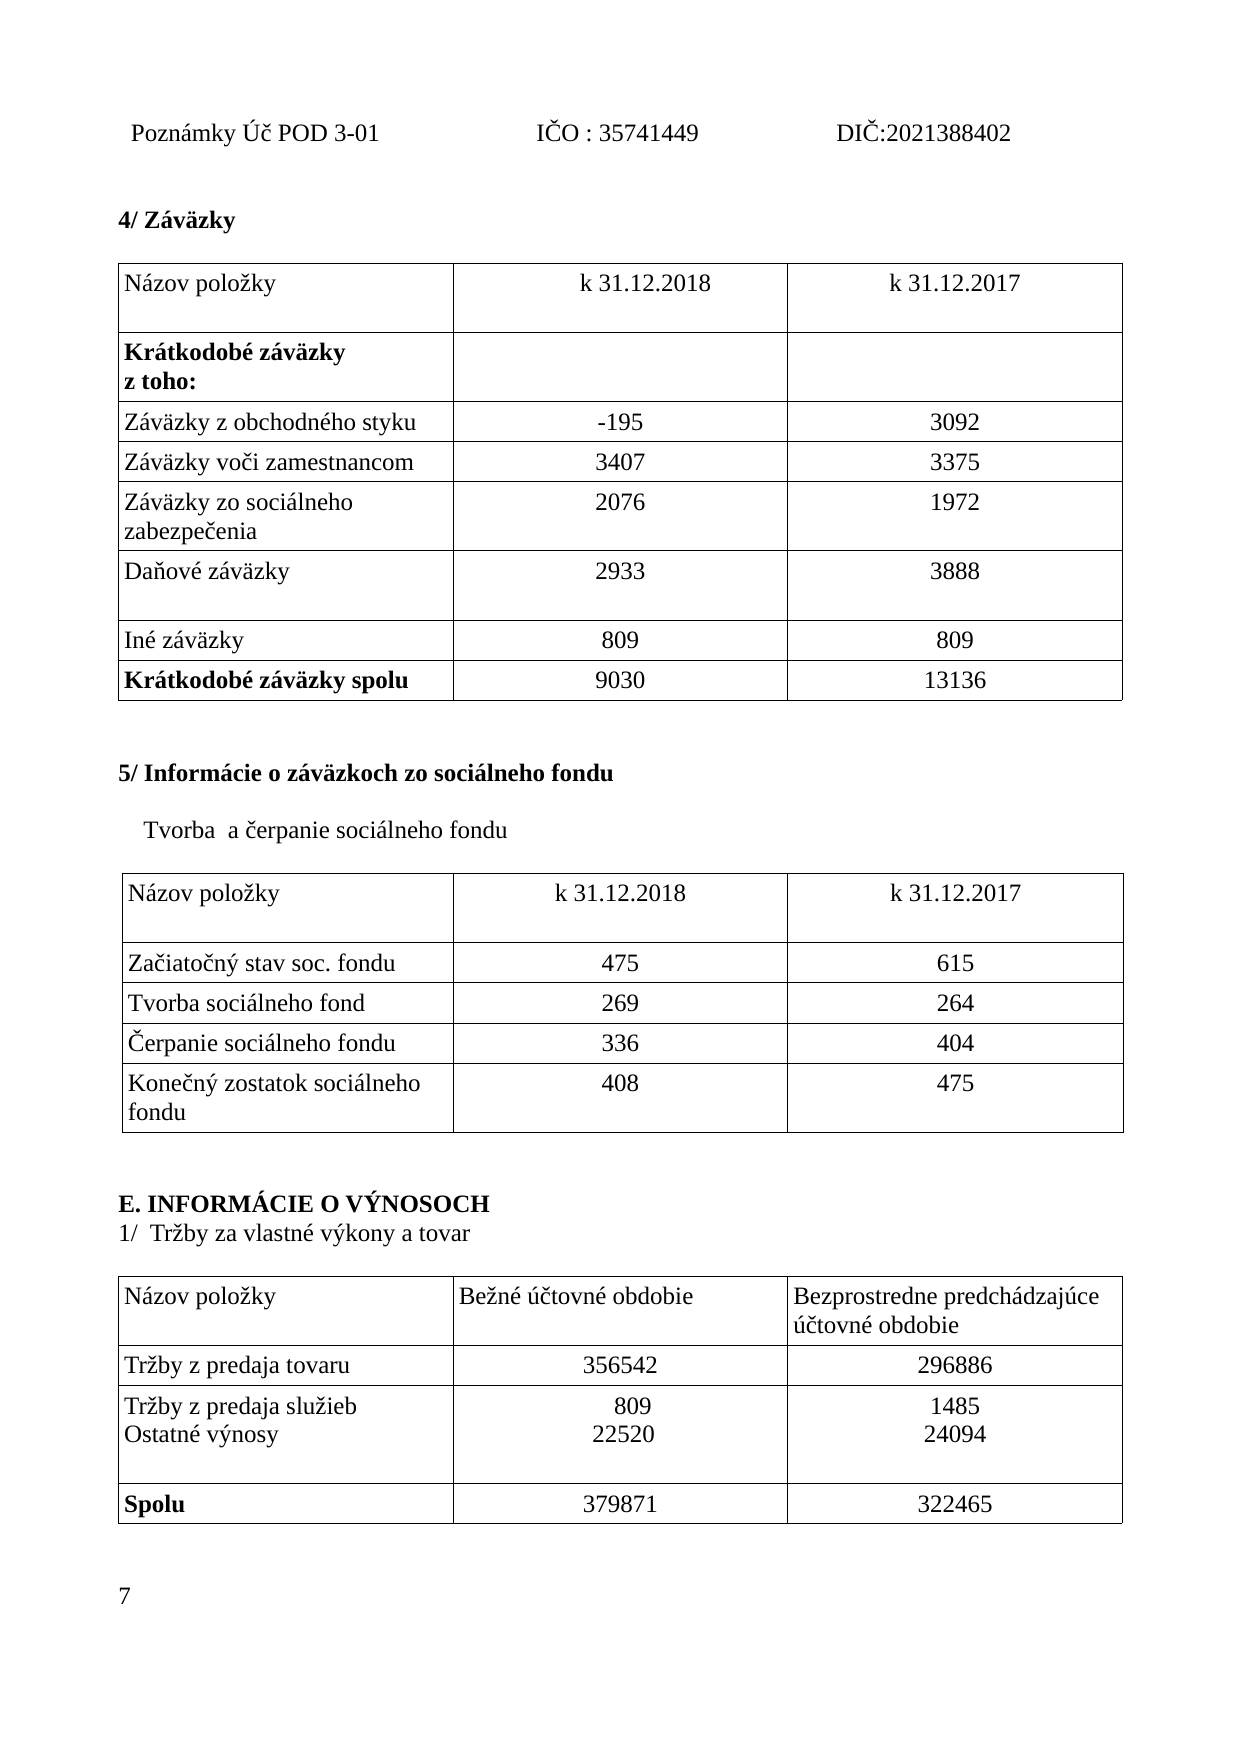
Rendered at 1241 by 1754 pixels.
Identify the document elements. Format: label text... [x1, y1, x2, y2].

table_cell 269 [454, 983, 787, 1022]
table_header k 31.12.2017 [788, 264, 1122, 332]
table_header Názov položky [119, 264, 453, 332]
table_cell Tržby z predaja tovaru [119, 1346, 453, 1385]
table_cell 3888 [788, 551, 1122, 619]
table_header Bezprostredne predchádzajúce účtovné obdobie [788, 1277, 1122, 1345]
table_cell 336 [454, 1024, 787, 1063]
table_cell 809 22520 [454, 1386, 787, 1483]
table_cell 1485 24094 [788, 1386, 1122, 1483]
table_cell Tržby z predaja služieb Ostatné výnosy [119, 1386, 453, 1483]
table_cell 3407 [454, 442, 787, 481]
table_cell Čerpanie sociálneho fondu [123, 1024, 453, 1063]
table_header k 31.12.2018 [454, 264, 787, 332]
table_cell 475 [788, 1064, 1123, 1132]
text E. INFORMÁCIE O VÝNOSOCH [118, 1189, 1122, 1218]
text Tvorba a čerpanie sociálneho fondu [118, 815, 1122, 844]
table_cell [454, 333, 787, 401]
table_cell 379871 [454, 1484, 787, 1523]
table_cell 356542 [454, 1346, 787, 1385]
table_cell 1972 [788, 482, 1122, 550]
table_cell 475 [454, 943, 787, 982]
table_cell 3092 [788, 402, 1122, 441]
table_cell Spolu [119, 1484, 453, 1523]
table_cell Záväzky z obchodného styku [119, 402, 453, 441]
table_header k 31.12.2017 [788, 874, 1123, 942]
table_cell 264 [788, 983, 1123, 1022]
table_cell 13136 [788, 661, 1122, 700]
table_cell Tvorba sociálneho fond [123, 983, 453, 1022]
text 5/ Informácie o záväzkoch zo sociálneho fondu [118, 758, 1122, 786]
table_cell 9030 [454, 661, 787, 700]
table_header Bežné účtovné obdobie [454, 1277, 787, 1345]
table_cell Konečný zostatok sociálneho fondu [123, 1064, 453, 1132]
table_cell 809 [788, 621, 1122, 660]
table_cell Záväzky zo sociálneho zabezpečenia [119, 482, 453, 550]
table_cell 615 [788, 943, 1123, 982]
table_cell 809 [454, 621, 787, 660]
text 4/ Záväzky [118, 205, 1122, 234]
table_cell Záväzky voči zamestnancom [119, 442, 453, 481]
table_cell 296886 [788, 1346, 1122, 1385]
table_cell 3375 [788, 442, 1122, 481]
table_header k 31.12.2018 [454, 874, 787, 942]
table_cell 322465 [788, 1484, 1122, 1523]
table_cell Krátkodobé záväzky spolu [119, 661, 453, 700]
table_cell Iné záväzky [119, 621, 453, 660]
table_cell 404 [788, 1024, 1123, 1063]
table_cell Začiatočný stav soc. fondu [123, 943, 453, 982]
table_cell 2076 [454, 482, 787, 550]
table_cell Daňové záväzky [119, 551, 453, 619]
text 3 [118, 1581, 1122, 1609]
table_header Názov položky [119, 1277, 453, 1345]
table_cell 2933 [454, 551, 787, 619]
table_cell Krátkodobé záväzky z toho: [119, 333, 453, 401]
table_cell -195 [454, 402, 787, 441]
table_header Názov položky [123, 874, 453, 942]
table_cell 408 [454, 1064, 787, 1132]
table_cell [788, 333, 1122, 401]
text 1/ Tržby za vlastné výkony a tovar [118, 1218, 1122, 1247]
